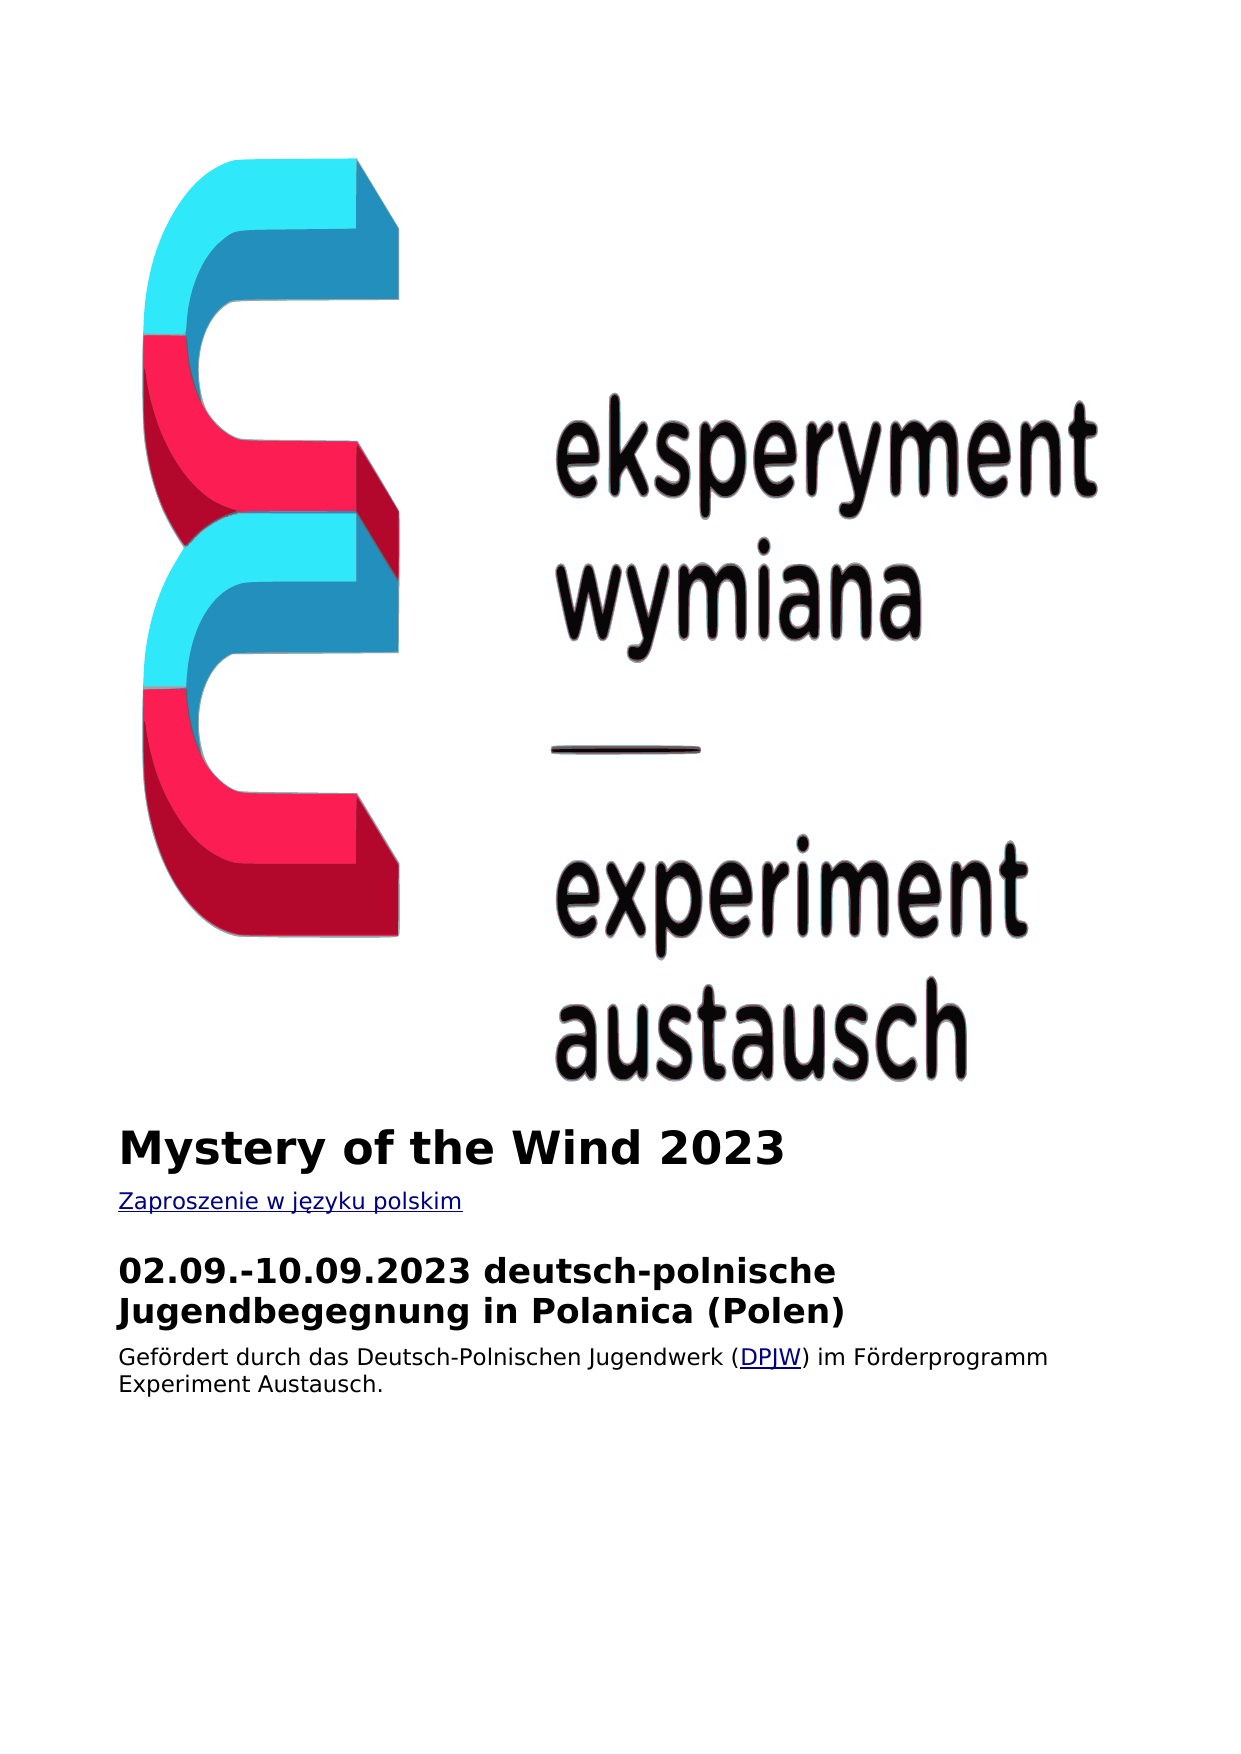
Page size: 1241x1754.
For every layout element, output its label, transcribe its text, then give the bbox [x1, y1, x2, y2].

text Gefördert durch das Deutsch-Polnischen Jugendwerk (DPJW) im Förderprogramm Experiment Austausch. [118, 1344, 1122, 1398]
text Zaproszenie w języku polskim [118, 1188, 1122, 1214]
subtitle 02.09.-10.09.2023 deutsch-polnische Jugendbegegnung in Polanica (Polen) [118, 1252, 1122, 1332]
subtitle Mystery of the Wind 2023 [118, 854, 1122, 1175]
